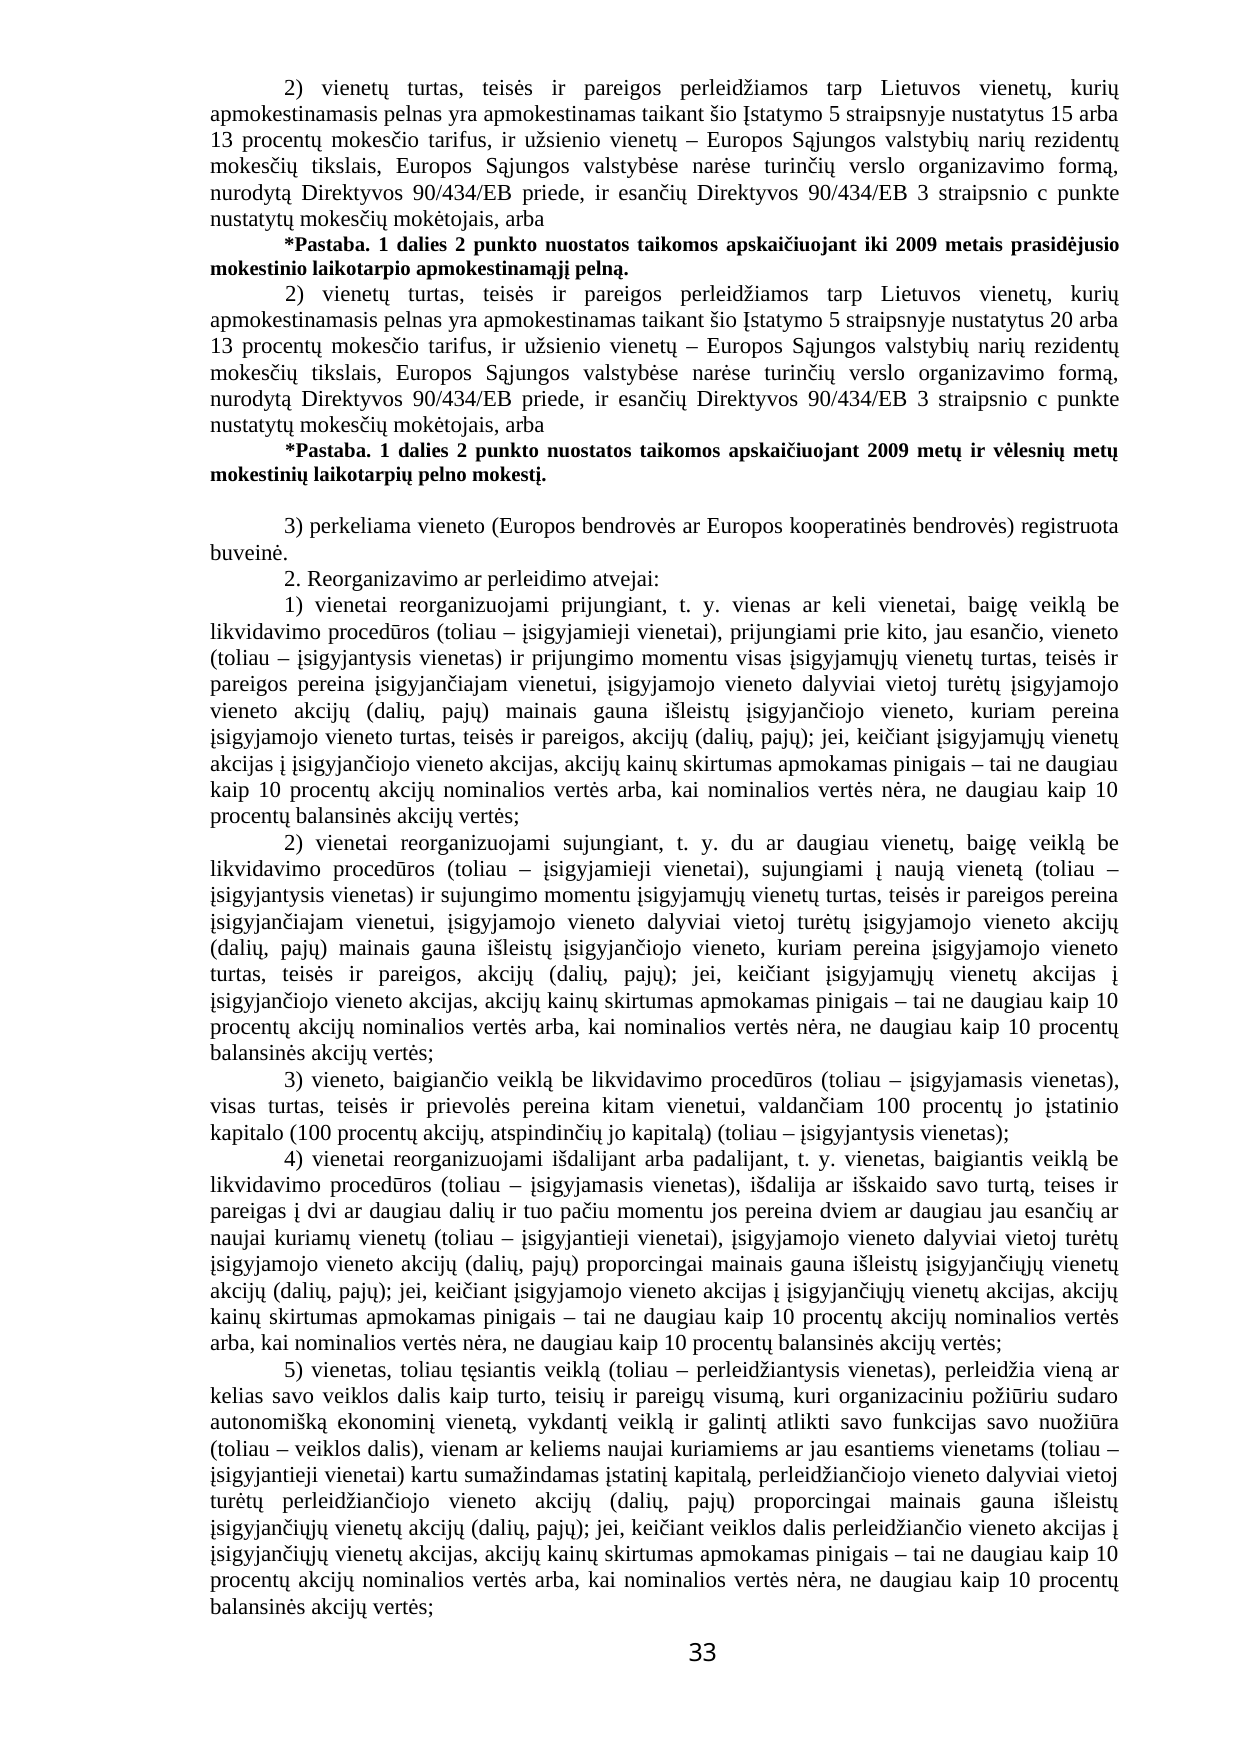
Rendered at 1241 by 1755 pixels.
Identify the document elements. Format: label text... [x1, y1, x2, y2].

text *Pastaba. 1 dalies 2 punkto nuostatos taikomos apskaičiuojant iki 2009 metais prasidėjusio mokestinio laikotarpio apmokestinamąjį pelną. [210, 232, 1120, 280]
text 4) vienetai reorganizuojami išdalijant arba padalijant, t. y. vienetas, baigiantis veiklą be likvidavimo procedūros (toliau – įsigyjamasis vienetas), išdalija ar išskaido savo turtą, teises ir pareigas į dvi ar daugiau dalių ir tuo pačiu momentu jos pereina dviem ar daugiau jau esančių ar naujai kuriamų vienetų (toliau – įsigyjantieji vienetai), įsigyjamojo vieneto dalyviai vietoj turėtų įsigyjamojo vieneto akcijų (dalių, pajų) proporcingai mainais gauna išleistų įsigyjančiųjų vienetų akcijų (dalių, pajų); jei, keičiant įsigyjamojo vieneto akcijas į įsigyjančiųjų vienetų akcijas, akcijų kainų skirtumas apmokamas pinigais – tai ne daugiau kaip 10 procentų akcijų nominalios vertės arba, kai nominalios vertės nėra, ne daugiau kaip 10 procentų balansinės akcijų vertės; [210, 1145, 1120, 1356]
text 3) vieneto, baigiančio veiklą be likvidavimo procedūros (toliau – įsigyjamasis vienetas), visas turtas, teisės ir prievolės pereina kitam vienetui, valdančiam 100 procentų jo įstatinio kapitalo (100 procentų akcijų, atspindinčių jo kapitalą) (toliau – įsigyjantysis vienetas); [210, 1066, 1120, 1145]
text 1) vienetai reorganizuojami prijungiant, t. y. vienas ar keli vienetai, baigę veiklą be likvidavimo procedūros (toliau – įsigyjamieji vienetai), prijungiami prie kito, jau esančio, vieneto (toliau – įsigyjantysis vienetas) ir prijungimo momentu visas įsigyjamųjų vienetų turtas, teisės ir pareigos pereina įsigyjančiajam vienetui, įsigyjamojo vieneto dalyviai vietoj turėtų įsigyjamojo vieneto akcijų (dalių, pajų) mainais gauna išleistų įsigyjančiojo vieneto, kuriam pereina įsigyjamojo vieneto turtas, teisės ir pareigos, akcijų (dalių, pajų); jei, keičiant įsigyjamųjų vienetų akcijas į įsigyjančiojo vieneto akcijas, akcijų kainų skirtumas apmokamas pinigais – tai ne daugiau kaip 10 procentų akcijų nominalios vertės arba, kai nominalios vertės nėra, ne daugiau kaip 10 procentų balansinės akcijų vertės; [210, 591, 1120, 829]
text 2) vienetų turtas, teisės ir pareigos perleidžiamos tarp Lietuvos vienetų, kurių apmokestinamasis pelnas yra apmokestinamas taikant šio Įstatymo 5 straipsnyje nustatytus 20 arba 13 procentų mokesčio tarifus, ir užsienio vienetų – Europos Sąjungos valstybių narių rezidentų mokesčių tikslais, Europos Sąjungos valstybėse narėse turinčių verslo organizavimo formą, nurodytą Direktyvos 90/434/EB priede, ir esančių Direktyvos 90/434/EB 3 straipsnio c punkte nustatytų mokesčių mokėtojais, arba [210, 280, 1120, 438]
text 5) vienetas, toliau tęsiantis veiklą (toliau – perleidžiantysis vienetas), perleidžia vieną ar kelias savo veiklos dalis kaip turto, teisių ir pareigų visumą, kuri organizaciniu požiūriu sudaro autonomišką ekonominį vienetą, vykdantį veiklą ir galintį atlikti savo funkcijas savo nuožiūra (toliau – veiklos dalis), vienam ar keliems naujai kuriamiems ar jau esantiems vienetams (toliau – įsigyjantieji vienetai) kartu sumažindamas įstatinį kapitalą, perleidžiančiojo vieneto dalyviai vietoj turėtų perleidžiančiojo vieneto akcijų (dalių, pajų) proporcingai mainais gauna išleistų įsigyjančiųjų vienetų akcijų (dalių, pajų); jei, keičiant veiklos dalis perleidžiančio vieneto akcijas į įsigyjančiųjų vienetų akcijas, akcijų kainų skirtumas apmokamas pinigais – tai ne daugiau kaip 10 procentų akcijų nominalios vertės arba, kai nominalios vertės nėra, ne daugiau kaip 10 procentų balansinės akcijų vertės; [210, 1356, 1120, 1619]
text 2. Reorganizavimo ar perleidimo atvejai: [210, 565, 1120, 591]
text *Pastaba. 1 dalies 2 punkto nuostatos taikomos apskaičiuojant 2009 metų ir vėlesnių metų mokestinių laikotarpių pelno mokestį. [210, 438, 1120, 486]
text 3) perkeliama vieneto (Europos bendrovės ar Europos kooperatinės bendrovės) registruota buveinė. [210, 512, 1120, 565]
text 2) vienetų turtas, teisės ir pareigos perleidžiamos tarp Lietuvos vienetų, kurių apmokestinamasis pelnas yra apmokestinamas taikant šio Įstatymo 5 straipsnyje nustatytus 15 arba 13 procentų mokesčio tarifus, ir užsienio vienetų – Europos Sąjungos valstybių narių rezidentų mokesčių tikslais, Europos Sąjungos valstybėse narėse turinčių verslo organizavimo formą, nurodytą Direktyvos 90/434/EB priede, ir esančių Direktyvos 90/434/EB 3 straipsnio c punkte nustatytų mokesčių mokėtojais, arba [210, 73, 1120, 232]
text 2) vienetai reorganizuojami sujungiant, t. y. du ar daugiau vienetų, baigę veiklą be likvidavimo procedūros (toliau – įsigyjamieji vienetai), sujungiami į naują vienetą (toliau – įsigyjantysis vienetas) ir sujungimo momentu įsigyjamųjų vienetų turtas, teisės ir pareigos pereina įsigyjančiajam vienetui, įsigyjamojo vieneto dalyviai vietoj turėtų įsigyjamojo vieneto akcijų (dalių, pajų) mainais gauna išleistų įsigyjančiojo vieneto, kuriam pereina įsigyjamojo vieneto turtas, teisės ir pareigos, akcijų (dalių, pajų); jei, keičiant įsigyjamųjų vienetų akcijas į įsigyjančiojo vieneto akcijas, akcijų kainų skirtumas apmokamas pinigais – tai ne daugiau kaip 10 procentų akcijų nominalios vertės arba, kai nominalios vertės nėra, ne daugiau kaip 10 procentų balansinės akcijų vertės; [210, 829, 1120, 1066]
